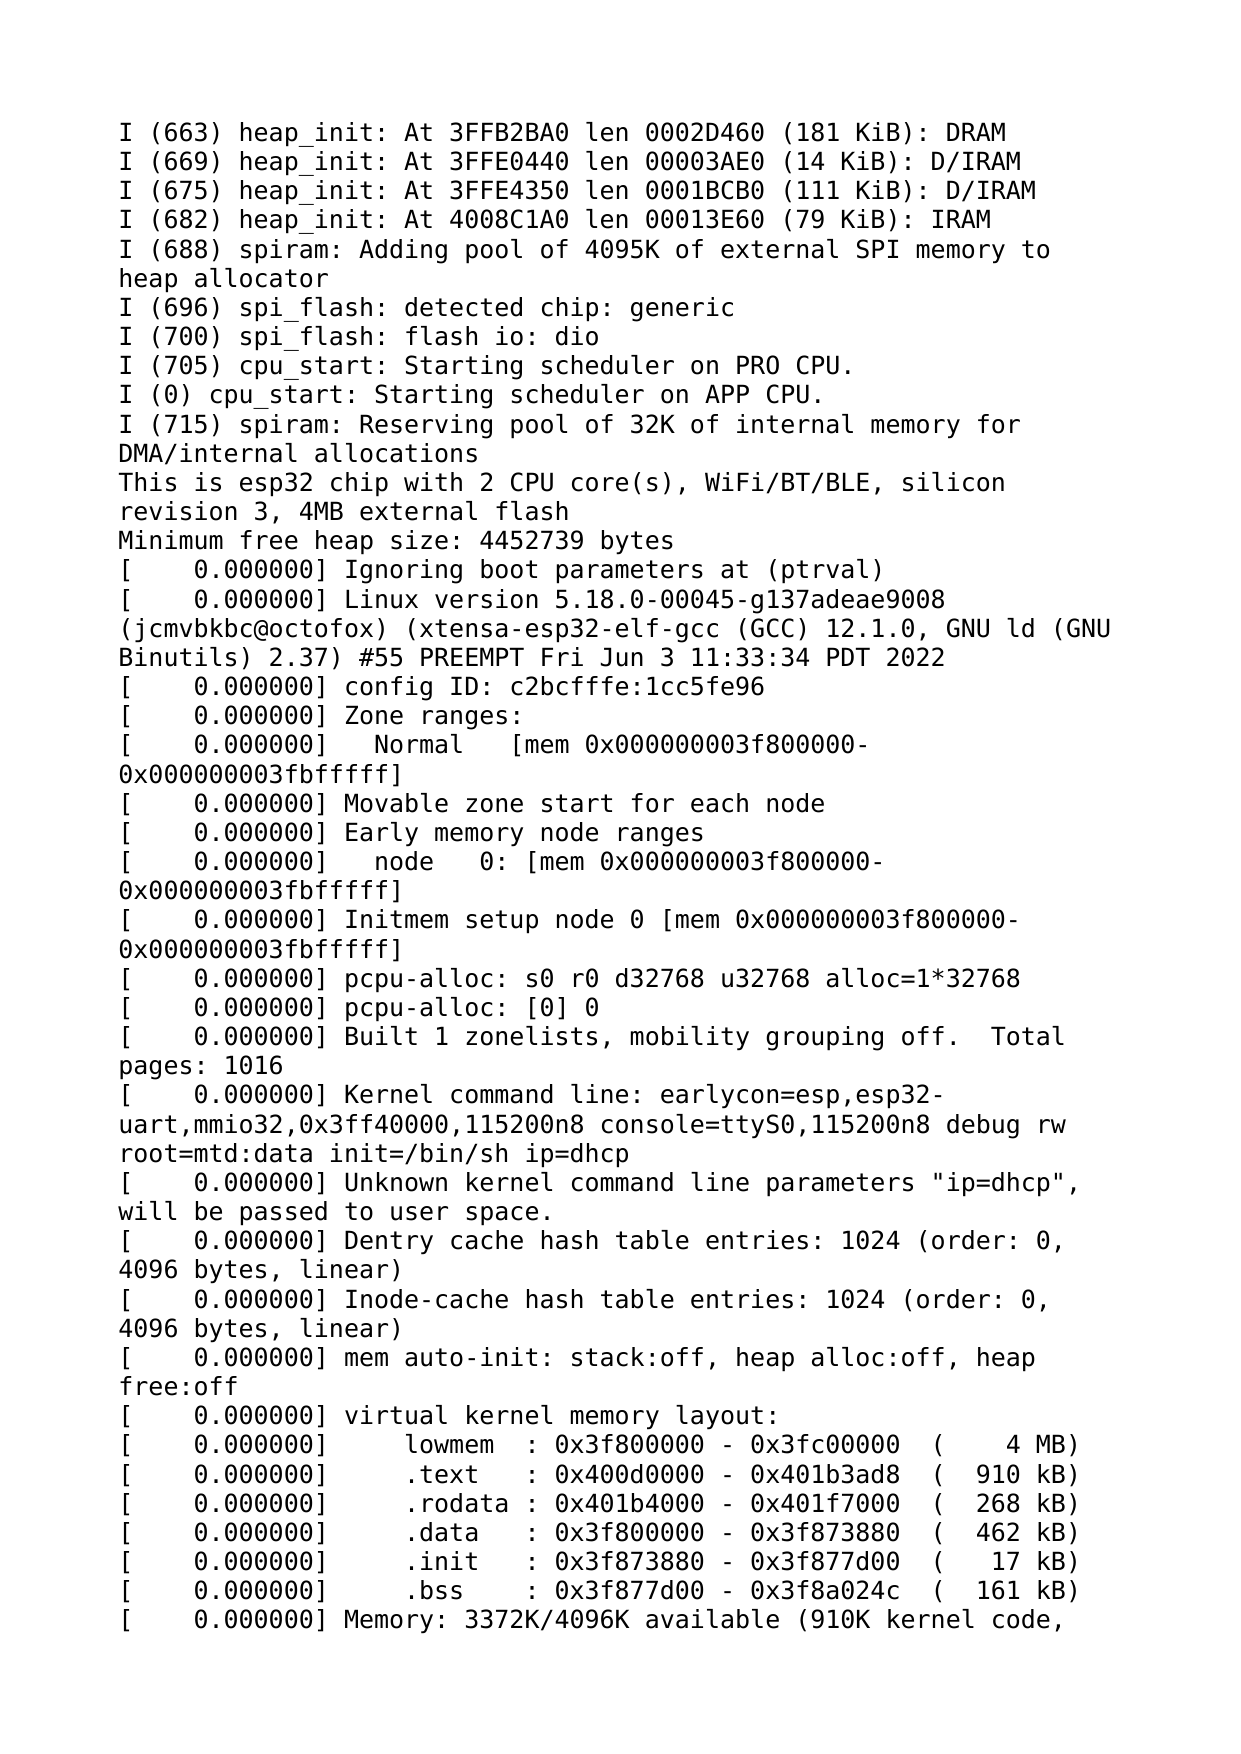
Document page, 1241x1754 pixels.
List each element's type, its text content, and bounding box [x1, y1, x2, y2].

text I (663) heap_init: At 3FFB2BA0 len 0002D460 (181 KiB): DRAM I (669) heap_init: At 3FFE0440 len 00003AE0 (14 KiB): D/IRAM I (675) heap_init: At 3FFE4350 len 0001BCB0 (111 KiB): D/IRAM I (682) heap_init: At 4008C1A0 len 00013E60 (79 KiB): IRAM I (688) spiram: Adding pool of 4095K of external SPI memory to heap allocator I (696) spi_flash: detected chip: generic I (700) spi_flash: flash io: dio I (705) cpu_start: Starting scheduler on PRO CPU. I (0) cpu_start: Starting scheduler on APP CPU. I (715) spiram: Reserving pool of 32K of internal memory for DMA/internal allocations This is esp32 chip with 2 CPU core(s), WiFi/BT/BLE, silicon revision 3, 4MB external flash Minimum free heap size: 4452739 bytes [ 0.000000] Ignoring boot parameters at (ptrval) [ 0.000000] Linux version 5.18.0-00045-g137adeae9008 (jcmvbkbc@octofox) (xtensa-esp32-elf-gcc (GCC) 12.1.0, GNU ld (GNU Binutils) 2.37) #55 PREEMPT Fri Jun 3 11:33:34 PDT 2022 [ 0.000000] config ID: c2bcfffe:1cc5fe96 [ 0.000000] Zone ranges: [ 0.000000] Normal [mem 0x000000003f800000-0x000000003fbfffff] [ 0.000000] Movable zone start for each node [ 0.000000] Early memory node ranges [ 0.000000] node 0: [mem 0x000000003f800000-0x000000003fbfffff] [ 0.000000] Initmem setup node 0 [mem 0x000000003f800000-0x000000003fbfffff] [ 0.000000] pcpu-alloc: s0 r0 d32768 u32768 alloc=1*32768 [ 0.000000] pcpu-alloc: [0] 0 [ 0.000000] Built 1 zonelists, mobility grouping off. Total pages: 1016 [ 0.000000] Kernel command line: earlycon=esp,esp32-uart,mmio32,0x3ff40000,115200n8 console=ttyS0,115200n8 debug rw root=mtd:data init=/bin/sh ip=dhcp [ 0.000000] Unknown kernel command line parameters "ip=dhcp", will be passed to user space. [ 0.000000] Dentry cache hash table entries: 1024 (order: 0, 4096 bytes, linear) [ 0.000000] Inode-cache hash table entries: 1024 (order: 0, 4096 bytes, linear) [ 0.000000] mem auto-init: stack:off, heap alloc:off, heap free:off [ 0.000000] virtual kernel memory layout: [ 0.000000] lowmem : 0x3f800000 - 0x3fc00000 ( 4 MB) [ 0.000000] .text : 0x400d0000 - 0x401b3ad8 ( 910 kB) [ 0.000000] .rodata : 0x401b4000 - 0x401f7000 ( 268 kB) [ 0.000000] .data : 0x3f800000 - 0x3f873880 ( 462 kB) [ 0.000000] .init : 0x3f873880 - 0x3f877d00 ( 17 kB) [ 0.000000] .bss : 0x3f877d00 - 0x3f8a024c ( 161 kB) [ 0.000000] Memory: 3372K/4096K available (910K kernel code, [118, 118, 1122, 1635]
